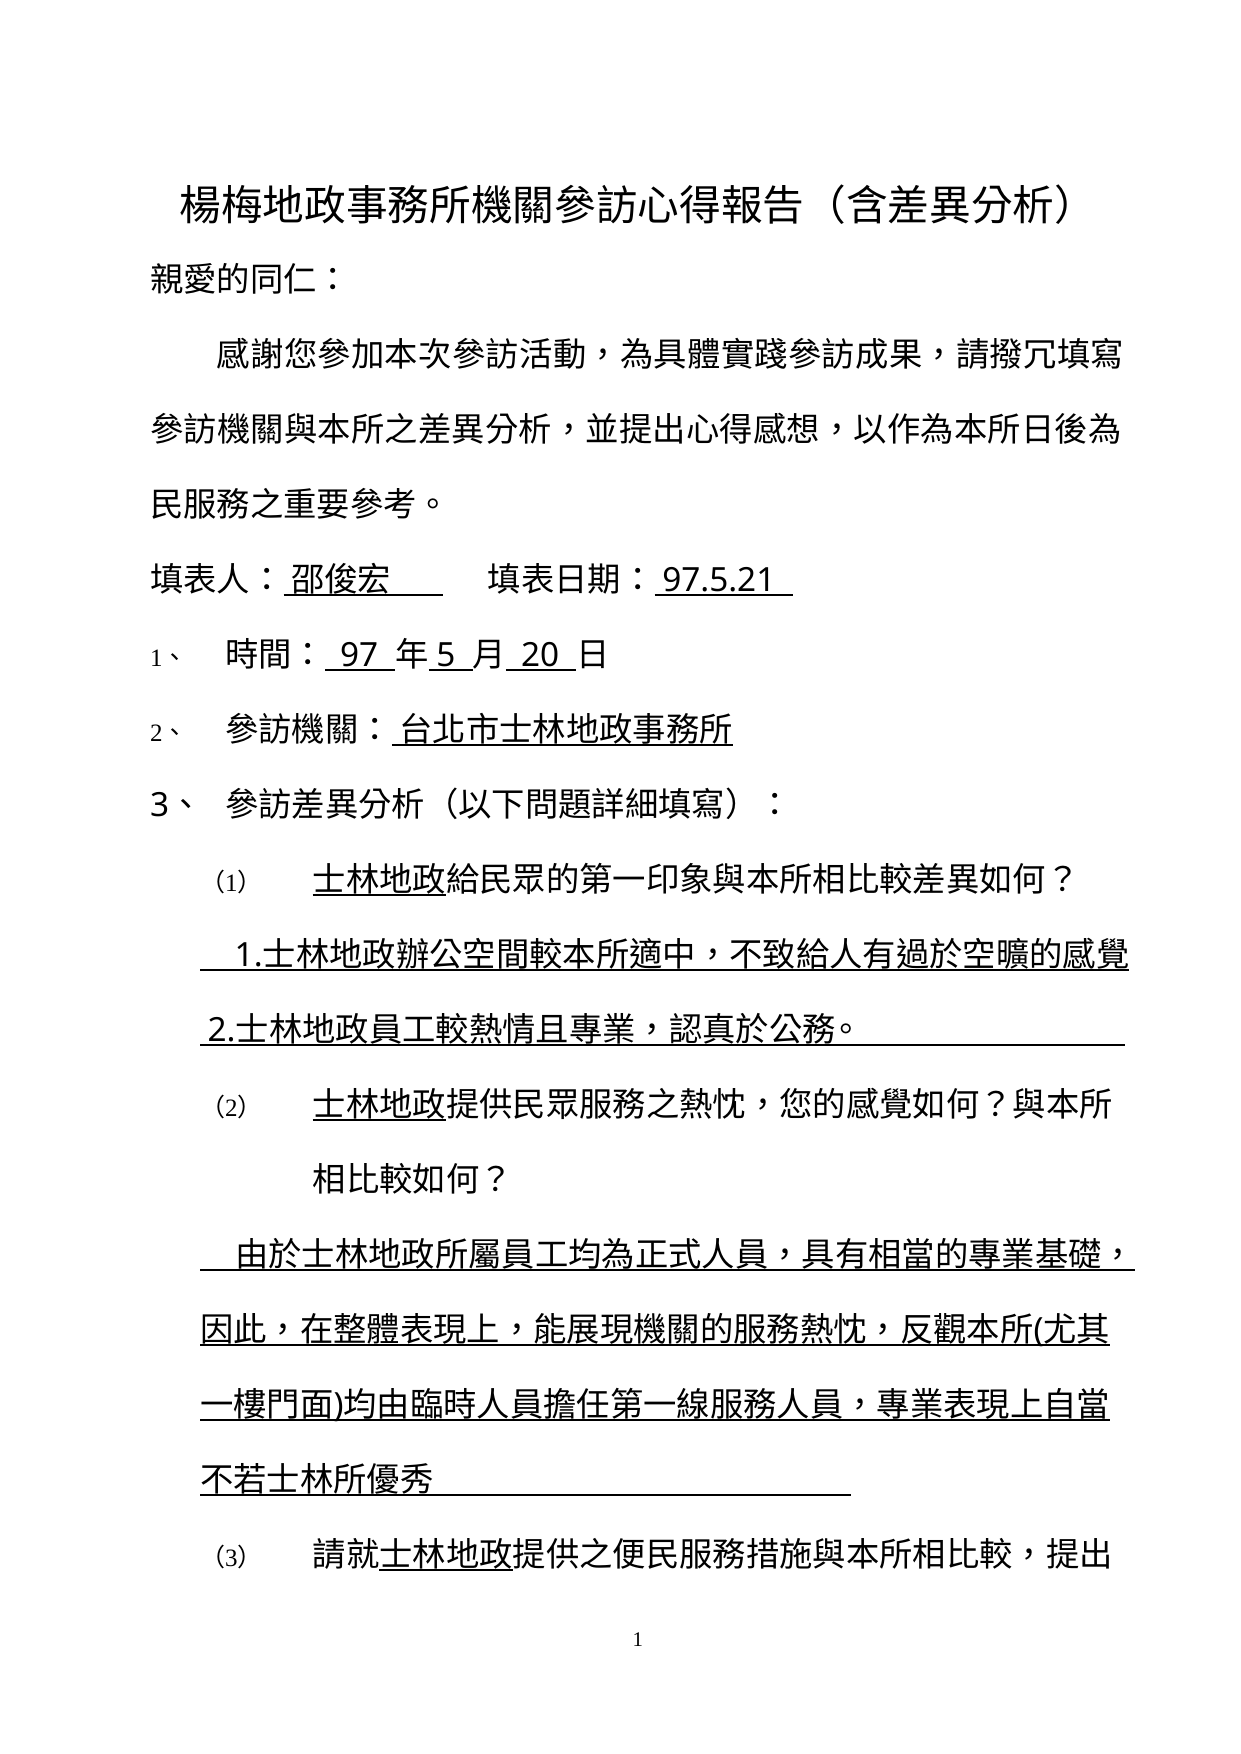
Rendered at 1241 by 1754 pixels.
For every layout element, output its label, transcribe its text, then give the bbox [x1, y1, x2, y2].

text 1.士林地政辦公空間較本所適中，不致給人有過於空曠的感覺。 2.士林地政員工較熱情且專業，認真於公務。 [200, 1046, 1125, 1064]
text 由於士林地政所屬員工均為正式人員，具有相當的專業基礎，因此，在整體表現上，能展現機關的服務熱忱，反觀本所(尤其一樓門面)均由臨時人員擔任第一線服務人員，專業表現上自當不若士林所優秀 [200, 1271, 1125, 1514]
text 親愛的同仁： [150, 239, 1125, 314]
list 時間： 97 年 5 月 20 日 [150, 614, 1125, 689]
text 楊梅地政事務所機關參訪心得報告（含差異分析） [150, 164, 1125, 239]
text 填表人： 邵俊宏 填表日期： 97.5.21 [150, 539, 1125, 614]
list 士林地政提供民眾服務之熱忱，您的感覺如何？與本所相比較如何？ [200, 1064, 1125, 1214]
list 請就士林地政提供之便民服務措施與本所相比較，提出 [200, 1514, 1125, 1589]
text 感謝您參加本次參訪活動，為具體實踐參訪成果，請撥冗填寫參訪機關與本所之差異分析，並提出心得感想，以作為本所日後為民服務之重要參考。 [150, 314, 1125, 539]
text 1.士林地政辦公空間較本所適中，不致給人有過於空曠的感覺。 2.士林地政員工較熱情且專業，認真於公務。 [200, 971, 1125, 1044]
list 參訪機關： 台北市士林地政事務所 [150, 689, 1125, 764]
list 參訪差異分析（以下問題詳細填寫）： [150, 764, 1125, 839]
text 1.士林地政辦公空間較本所適中，不致給人有過於空曠的感覺。 2.士林地政員工較熱情且專業，認真於公務。 [200, 914, 1125, 969]
text 由於士林地政所屬員工均為正式人員，具有相當的專業基礎，因此，在整體表現上，能展現機關的服務熱忱，反觀本所(尤其一樓門面)均由臨時人員擔任第一線服務人員，專業表現上自當不若士林所優秀 [200, 1214, 1125, 1269]
list 士林地政給民眾的第一印象與本所相比較差異如何？ [200, 839, 1125, 914]
